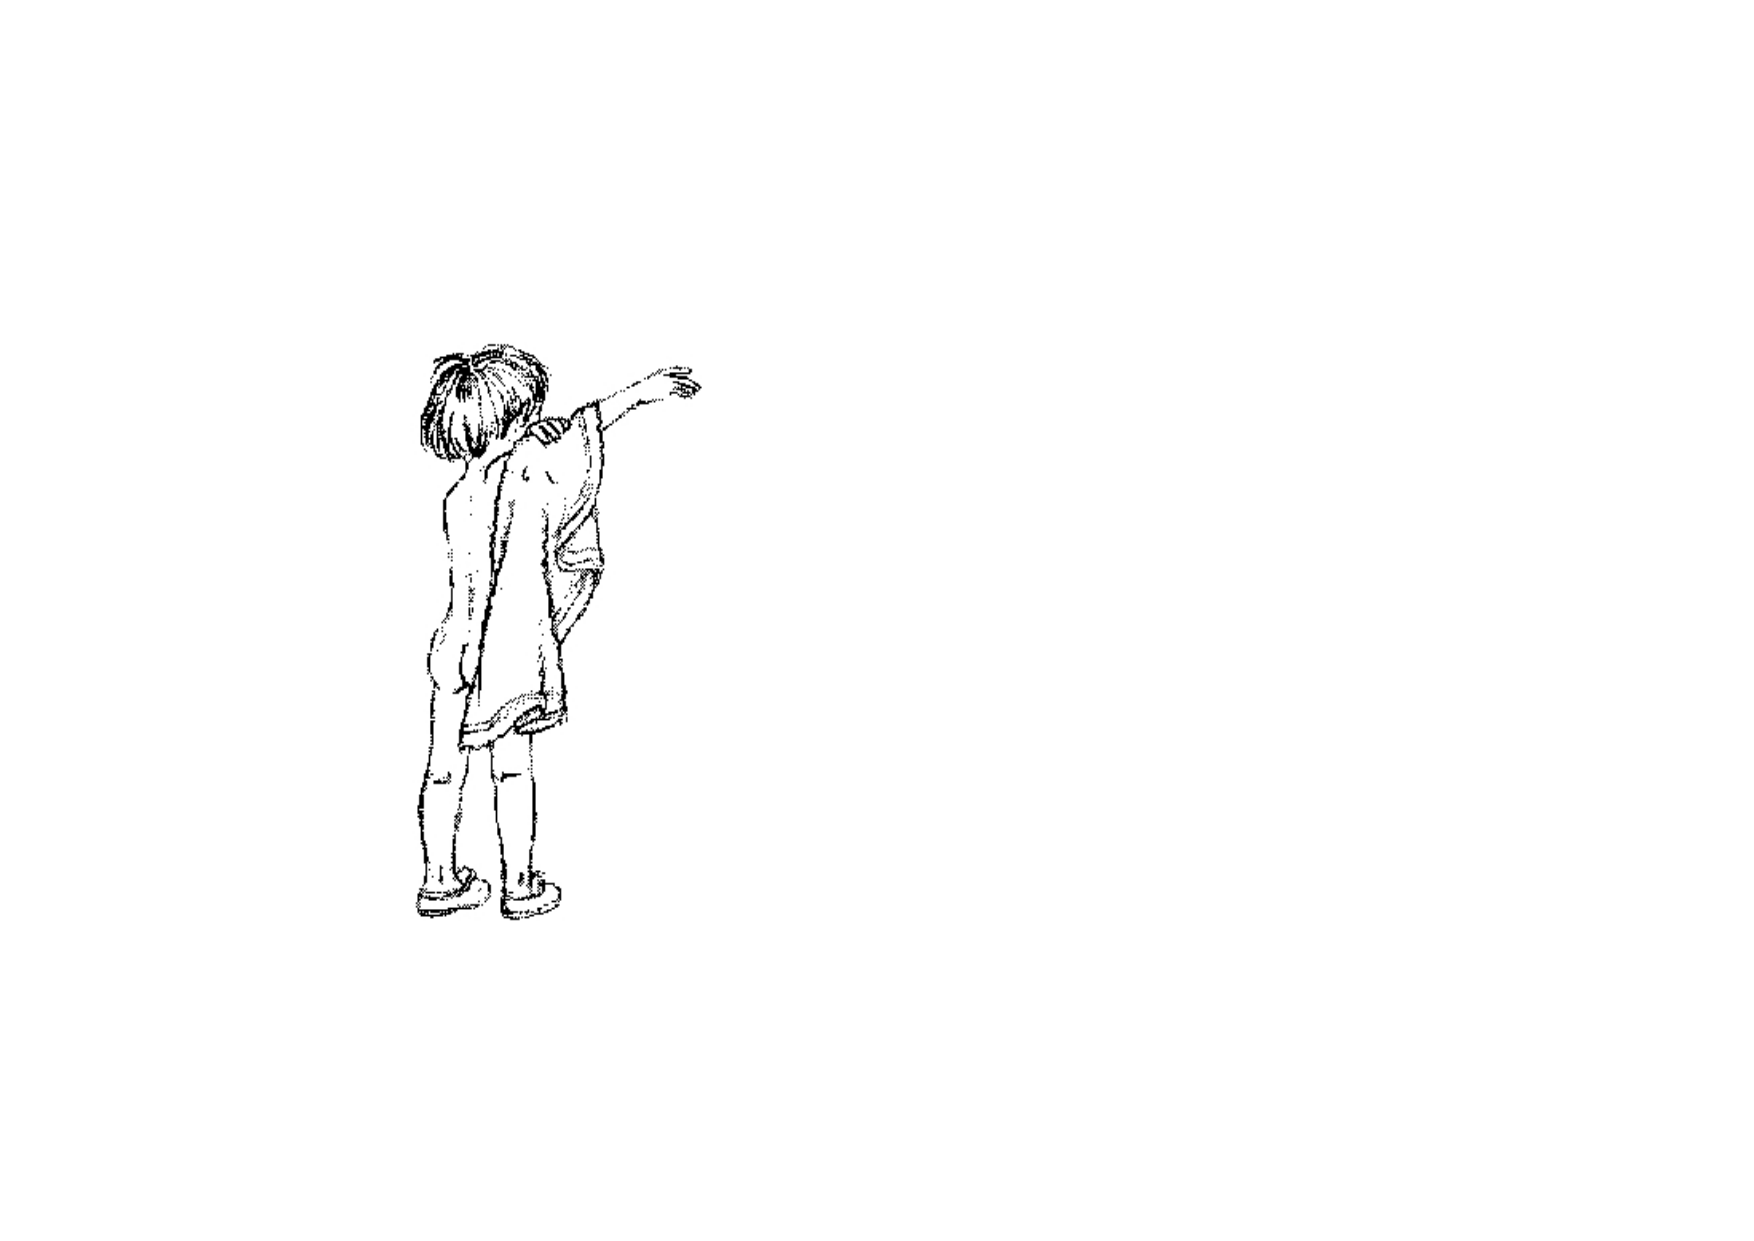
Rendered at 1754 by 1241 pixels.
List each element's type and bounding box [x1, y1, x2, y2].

picture [271, 228, 729, 961]
